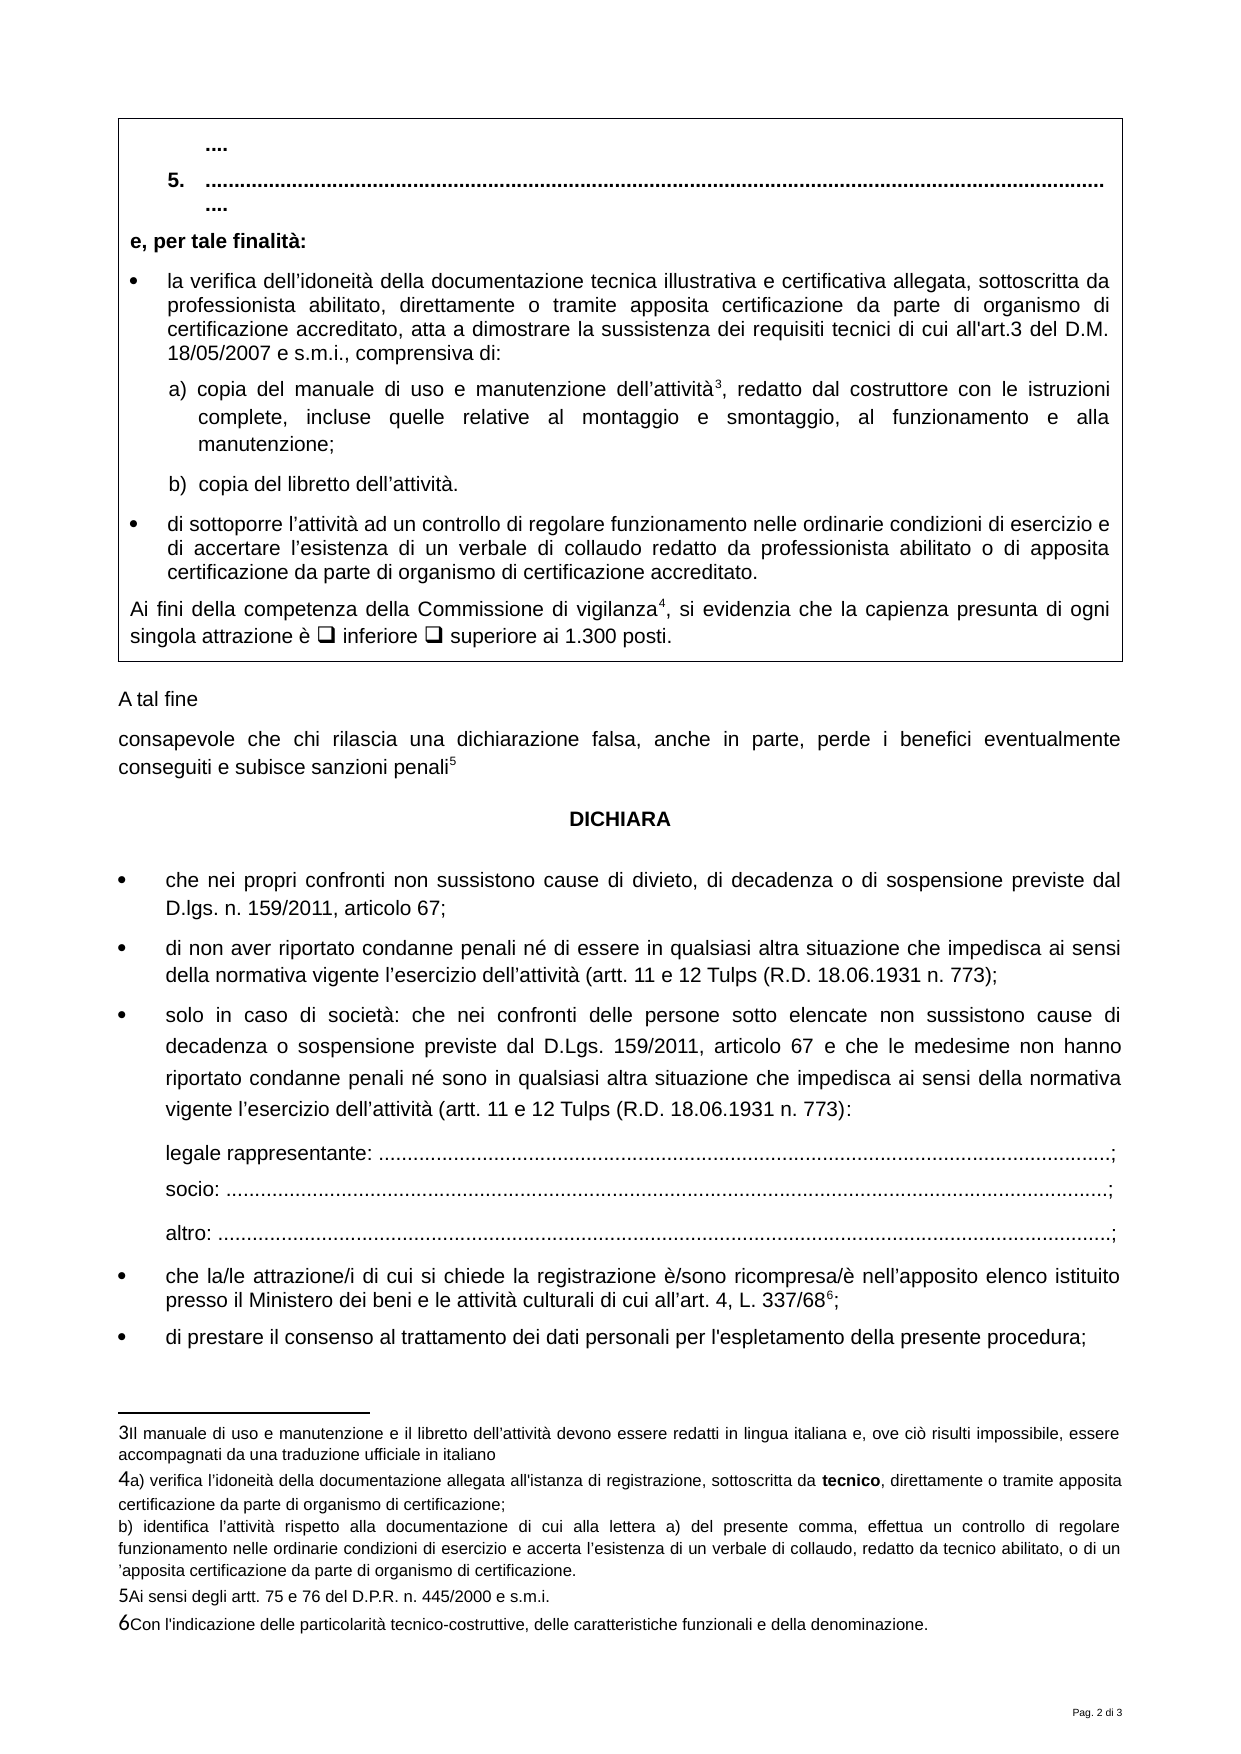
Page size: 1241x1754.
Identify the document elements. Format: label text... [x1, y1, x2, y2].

list che nei propri confronti non sussistono cause di divieto, di decadenza o di sospensione previste dal D.lgs. n. 159/2011, articolo 67; [118, 868, 1122, 919]
text consapevole che chi rilascia una dichiarazione falsa, anche in parte, perde i benefici eventualmente conseguiti e subisce sanzioni penali [118, 727, 1122, 778]
list solo in caso di società: che nei confronti delle persone sotto elencate non sussistono cause di decadenza o sospensione previste dal D.Lgs. 159/2011, articolo 67 e che le medesime non hanno riportato condanne penali né sono in qualsiasi altra situazione che impedisca ai sensi della normativa vigente l’esercizio dell’attività (artt. 11 e 12 Tulps (R.D. 18.06.1931 n. 773): [118, 1003, 1122, 1121]
text legale rappresentante: ...............................................................................................................................; [165, 1140, 1122, 1164]
list di prestare il consenso al trattamento dei dati personali per l'espletamento della presente procedura; [118, 1324, 1122, 1349]
table_header la registrazione e il rilascio del Codice Identificativo per la seguente nuova attrazione di spettacolo viaggiante ................................................................................................................................................................ ................................................................................................................................................................ ................................................................................................................................................................ ................................................................................................................................................................ ................................................................................................................................................................ e, per tale finalità: la verifica dell’idoneità della documentazione tecnica illustrativa e certificativa allegata, sottoscritta da professionista abilitato, direttamente o tramite apposita certificazione da parte di organismo di certificazione accreditato, atta a dimostrare la sussistenza dei requisiti tecnici di cui all'art.3 del D.M. 18/05/2007 e s.m.i., comprensiva di: a) copia del manuale di uso e manutenzione dell’attività, redatto dal costruttore con le istruzioni complete, incluse quelle relative al montaggio e smontaggio, al funzionamento e alla manutenzione; b) copia del libretto dell’attività. di sottoporre l’attività ad un controllo di regolare funzionamento nelle ordinarie condizioni di esercizio e di accertare l’esistenza di un verbale di collaudo redatto da professionista abilitato o di apposita certificazione da parte di organismo di certificazione accreditato. Ai fini della competenza della Commissione di vigilanza, si evidenzia che la capienza presunta di ogni singola attrazione è  inferiore  superiore ai 1.300 posti. [119, 119, 1122, 661]
text Ai sensi degli artt. 75 e 76 del D.P.R. n. 445/2000 e s.m.i. [118, 1582, 1122, 1608]
list di non aver riportato condanne penali né di essere in qualsiasi altra situazione che impedisca ai sensi della normativa vigente l’esercizio dell’attività (artt. 11 e 12 Tulps (R.D. 18.06.1931 n. 773); [118, 936, 1122, 987]
text socio: .........................................................................................................................................................; [165, 1177, 1122, 1201]
list che la/le attrazione/i di cui si chiede la registrazione è/sono ricompresa/è nell’apposito elenco istituito presso il Ministero dei beni e le attività culturali di cui all’art. 4, L. 337/68; [118, 1264, 1122, 1312]
list Con l'indicazione delle particolarità tecnico-costruttive, delle caratteristiche funzionali e della denominazione. [118, 1608, 1122, 1636]
text altro: ...........................................................................................................................................................; [165, 1220, 1122, 1244]
subtitle DICHIARA [118, 807, 1122, 831]
text A tal fine [118, 687, 1122, 711]
